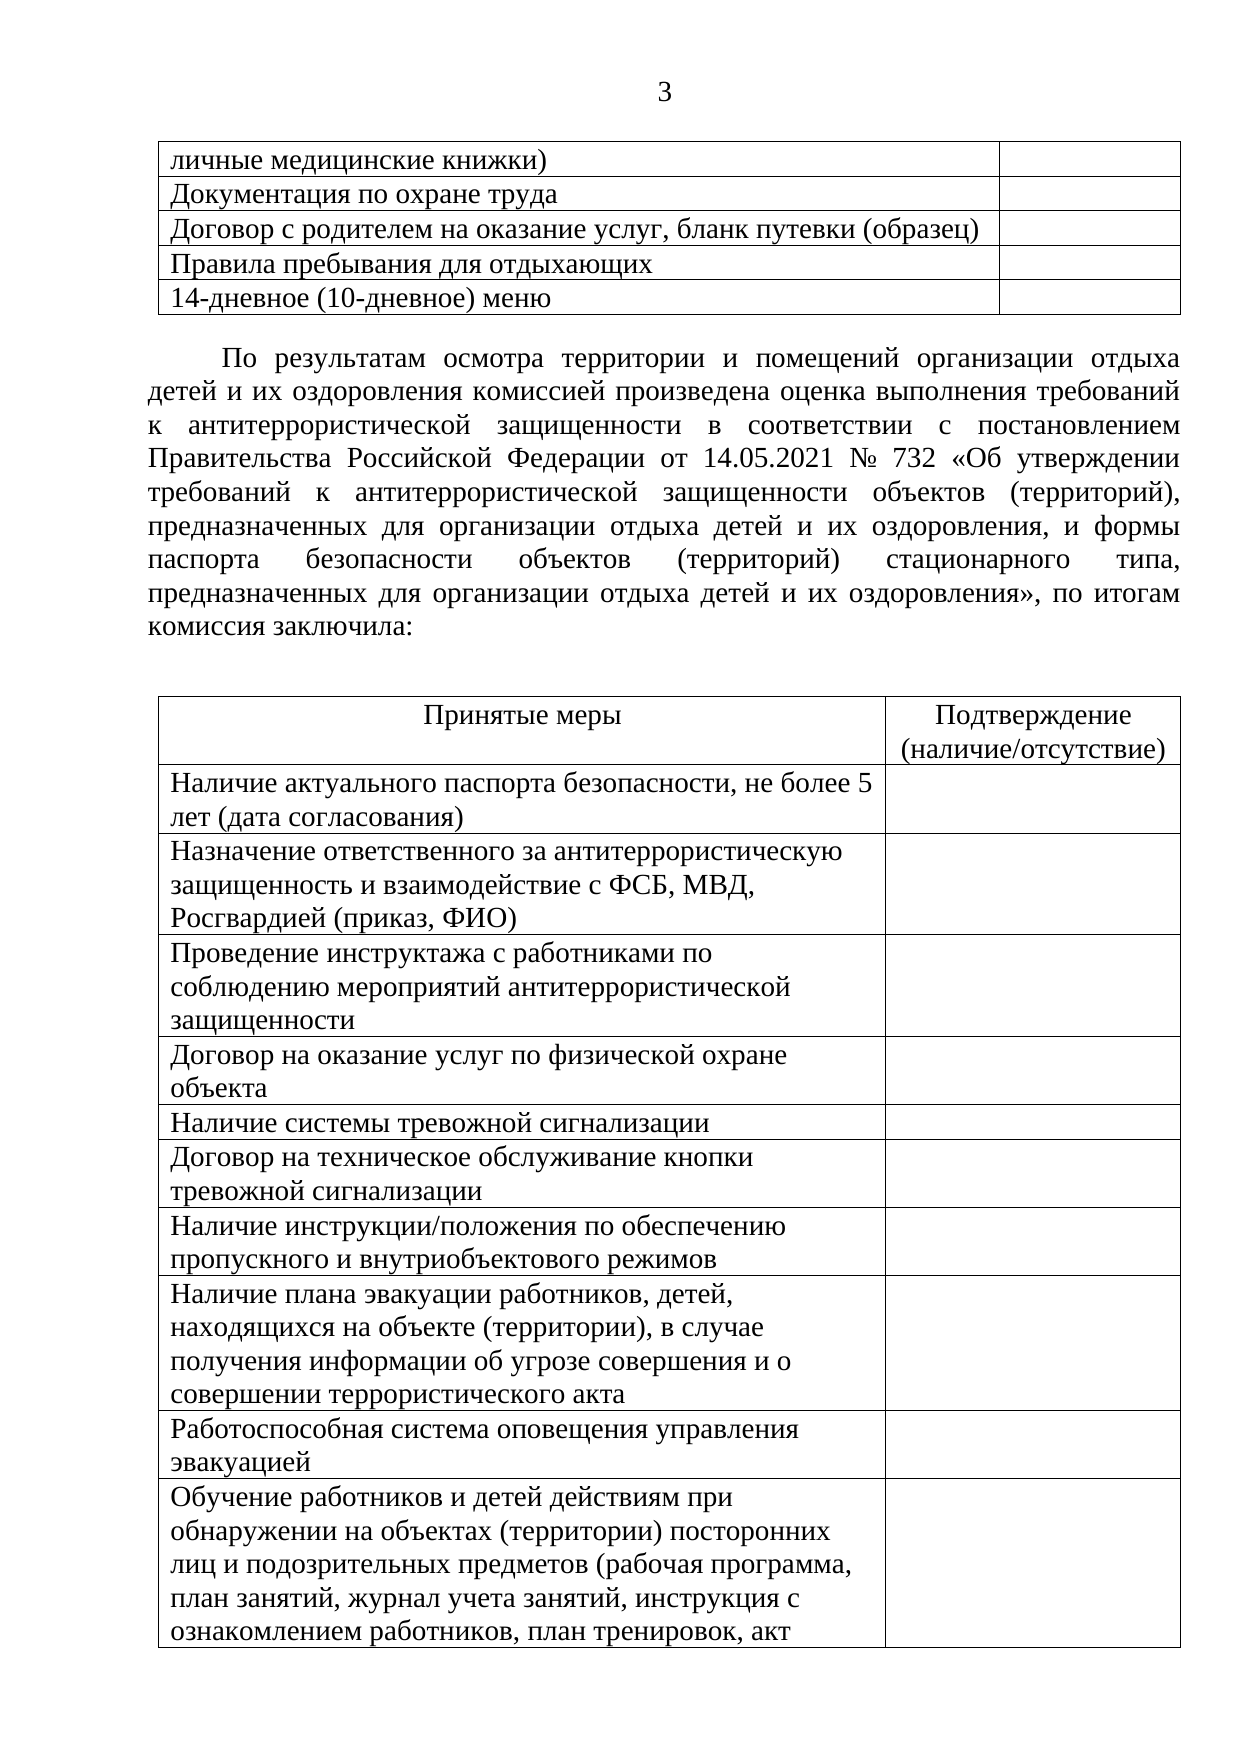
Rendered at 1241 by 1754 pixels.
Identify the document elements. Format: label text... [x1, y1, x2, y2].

table_cell Правила пребывания для отдыхающих [159, 246, 999, 279]
table_cell Договор с родителем на оказание услуг, бланк путевки (образец) [159, 211, 999, 245]
table_cell [886, 1037, 1180, 1104]
table_cell Наличие актуального паспорта безопасности, не более 5 лет (дата согласования) [159, 765, 885, 832]
table_cell [1000, 177, 1180, 210]
table_cell Наличие системы тревожной сигнализации [159, 1105, 885, 1138]
table_cell Работоспособная система оповещения управления эвакуацией [159, 1411, 885, 1478]
table_cell личные медицинские книжки) [159, 142, 999, 176]
table_cell [886, 1208, 1180, 1275]
table_cell 14-дневное (10-дневное) меню [159, 280, 999, 314]
table_header Принятые меры [159, 697, 885, 764]
table_cell [1000, 211, 1180, 245]
table_cell [1000, 280, 1180, 314]
text По результатам осмотра территории и помещений организации отдыха детей и их оздоровления комиссией произведена оценка выполнения требований к антитеррористической защищенности в соответствии с постановлением Правительства Российской Федерации от 14.05.2021 № 732 «Об утверждении требований к антитеррористической защищенности объектов (территорий), предназначенных для организации отдыха детей и их оздоровления, и формы паспорта безопасности объектов (территорий) стационарного типа, предназначенных для организации отдыха детей и их оздоровления», по итогам комиссия заключила: [148, 340, 1181, 642]
table_cell [886, 1105, 1180, 1138]
table_header Подтверждение (наличие/отсутствие) [886, 697, 1180, 764]
table_cell [886, 1276, 1180, 1410]
table_cell Проведение инструктажа с работниками по соблюдению мероприятий антитеррористической защищенности [159, 935, 885, 1036]
table_cell Договор на оказание услуг по физической охране объекта [159, 1037, 885, 1104]
table_cell [886, 834, 1180, 934]
table_cell Наличие плана эвакуации работников, детей, находящихся на объекте (территории), в случае получения информации об угрозе совершения и о совершении террористического акта [159, 1276, 885, 1410]
table_cell [886, 935, 1180, 1036]
table_cell Обучение работников и детей действиям при обнаружении на объектах (территории) посторонних лиц и подозрительных предметов (рабочая программа, план занятий, журнал учета занятий, инструкция с ознакомлением работников, план тренировок, акт [159, 1479, 885, 1647]
table_cell Наличие инструкции/положения по обеспечению пропускного и внутриобъектового режимов [159, 1208, 885, 1275]
table_cell Документация по охране труда [159, 177, 999, 210]
table_cell [1000, 142, 1180, 176]
table_cell [886, 1140, 1180, 1207]
table_cell [886, 1479, 1180, 1647]
table_cell [886, 765, 1180, 832]
table_cell [1000, 246, 1180, 279]
table_cell Договор на техническое обслуживание кнопки тревожной сигнализации [159, 1140, 885, 1207]
table_cell [886, 1411, 1180, 1478]
table_cell Назначение ответственного за антитеррористическую защищенность и взаимодействие с ФСБ, МВД, Росгвардией (приказ, ФИО) [159, 834, 885, 934]
